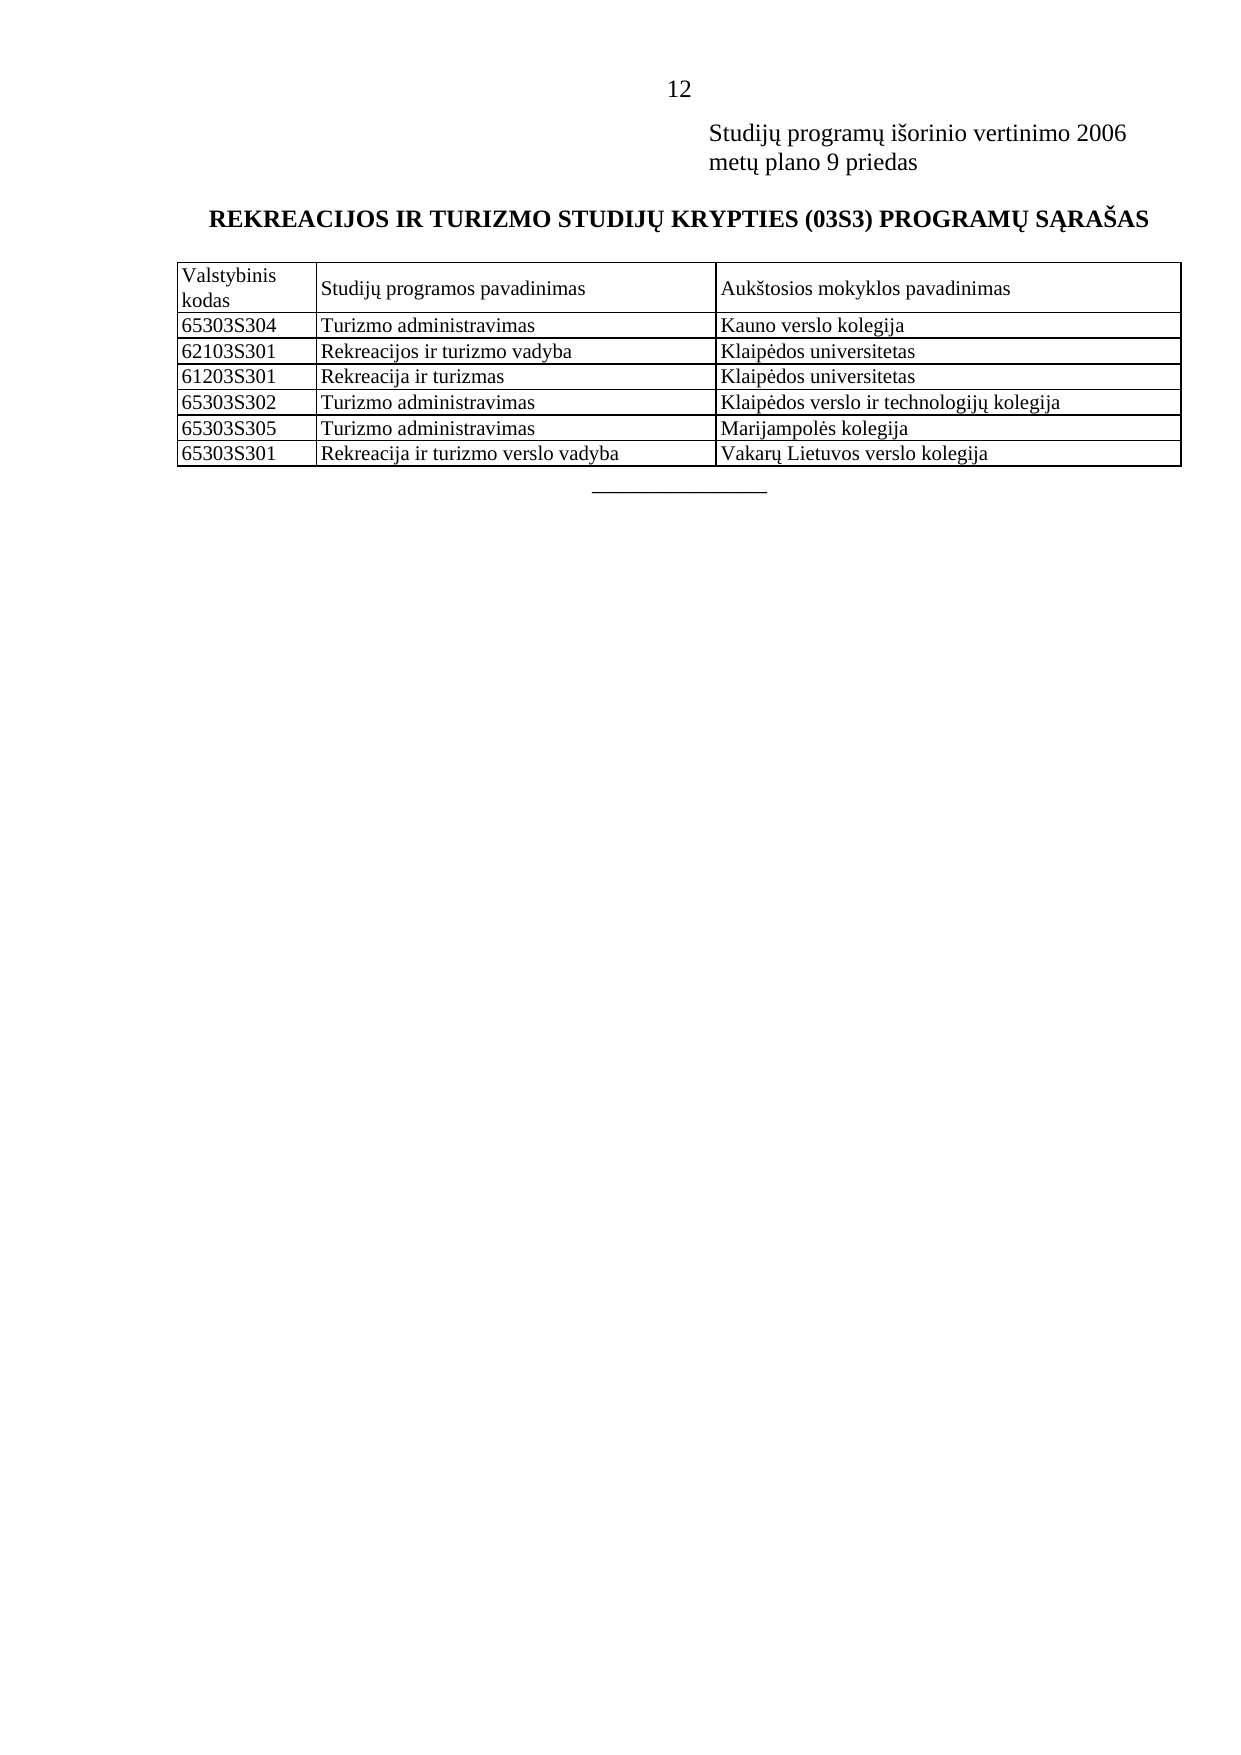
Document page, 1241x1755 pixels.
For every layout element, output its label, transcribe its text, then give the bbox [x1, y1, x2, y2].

text Studijų programų išorinio vertinimo 2006 [709, 118, 1181, 147]
table_header Studijų programos pavadinimas [317, 263, 715, 312]
table_header Aukštosios mokyklos pavadinimas [717, 263, 1180, 312]
text metų plano 9 priedas [177, 147, 1181, 176]
text ______________ [177, 467, 1181, 496]
text REKREACIJOS IR TURIZMO STUDIJŲ KRYPTIES (03S3) PROGRAMŲ SĄRAŠAS [177, 204, 1181, 233]
